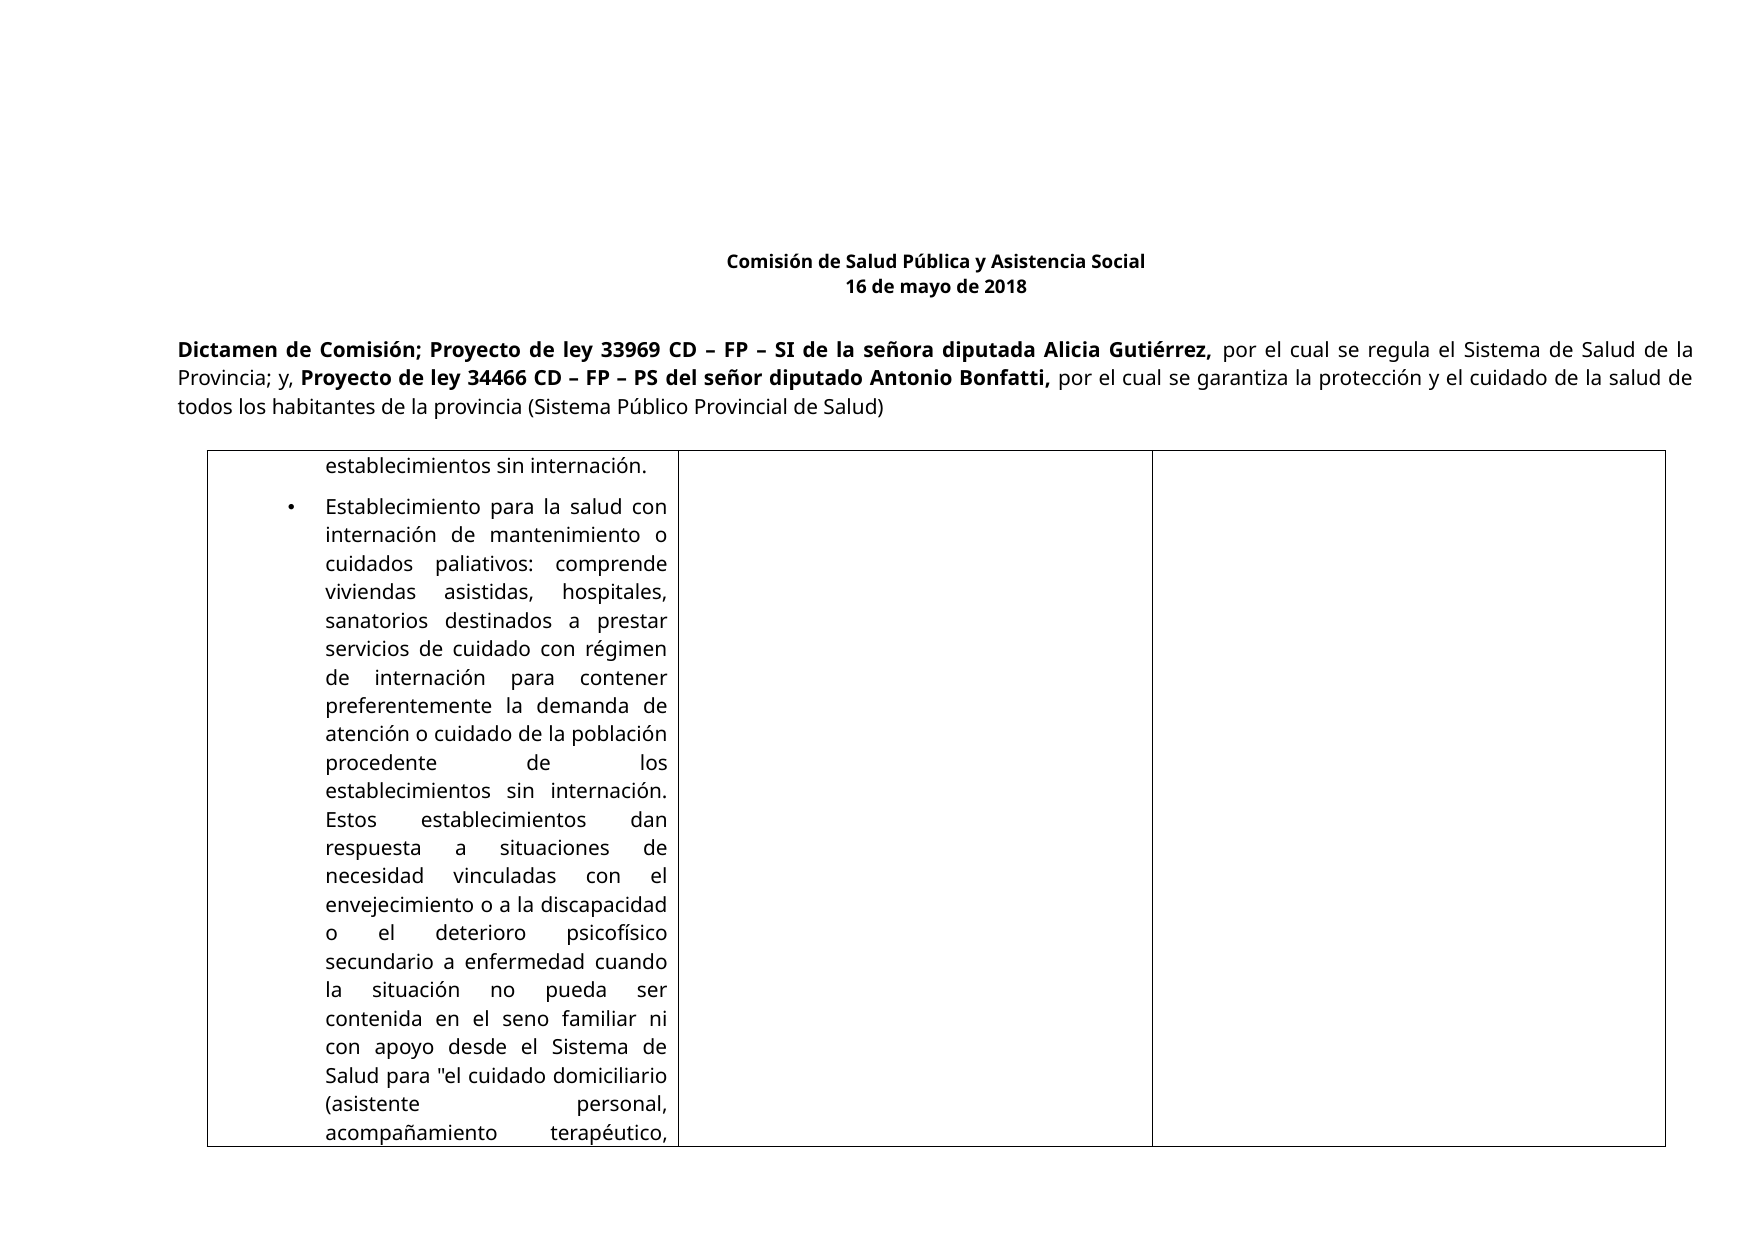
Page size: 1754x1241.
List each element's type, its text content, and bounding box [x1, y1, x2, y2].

table_cell [679, 451, 1152, 1146]
table_cell ARTÍCULO 9°: Tipología de los establecimientos del Sistema Provincial. Acorde a las leyes nacionales, la autoridad de aplicación deberá actualizar la clasificación de los establecimientos que conforman el sistema de salud provincial, sean públicos o privados, conforme a la siguiente tipología que se deﬁne a partir de la función o el destino de los establecimientos, a saber: a) Establecimientos sin internación: Establecimiento para la salud sin internación de diagnóstico y tratamiento: comprende postas de salud, centros de salud, policlínicos, centros de especialidades médicas ambulatorias, centros de dia y cualquier otro establecimiento que ofrezca servicios de diagnóstico y tratamiento de manera exclusivamente ambulatorio. Los consultorios individuales que no impliquen el desempeño de al menos un equipo básico no entrarán en la clasificación. Establecimiento para salud sin internación de diagnóstico: comprenden centros de diagnóstico por imágenes, centros de análisis en cualquier tipo de laboratorio (análisis clínicos, anatomopatológicos, inmunológicos, genéticos; de hemoterapia, etc), centros de estudios especíﬁcos de alguna especialidad y centros mixtos destinados a ofrecer acciones exclusivamente de diagnóstico como soporte al proceso de atención cuidado que ofrecen los equipos en los distintos niveles de atención. Para el caso del Sistema Público Provincial de Salud estos establecimientos deberán organizarse redes escalonadas y establecer mecanismos de referencia y contrarreferencia que garanticen el acceso a los recursos diagnósticos requeridos por los equipos básicos para todos los ciudadanos adscriptos al sistema de manera más allá de su dependencia (municipal o provincial) o su funcionamiento al interior de otro establecimiento. Para los procedimientos diagnósticos que así lo permitan se procurará descentralizar la toma de muestras y centralizar regionalmente el procesamiento de las mismas a efectos de facilitar el acceso y garantizar calidad prestacional. Establecimiento para la Salud sin internación de tratamiento: Incluye por ejemplo centros de terapia radiante, diálisis, de cirugía ambulatoria y otros establecimientos ambulatorios destinados a prestar servicios exclusivamente de tratamiento como soporte especializado para la demanda procedente de otros establecimientos de cuidado. Para el caso del Sistema Público Provincial de Salud estos establecimientos deberán organizarse en redes escalonadas con mecanismos de referencia, contratrasferencia y traslado que consideren al menos un establecimiento por región de manera de faciliatar el acceso al tratamiento especializado a todos los ciudadanos que lo requieran. Establecimiento para salud sin internación de carácter complementario: comprende centros de día, talleres protegidos, centros de cuidado y cualquier otro establecimiento que brinde atención o cuidado y cualquier otro establecimiento que brinde atención o cuidado de manera ambulatoria como parte del proyecto terapéutico definido por un equipo básico en términos de las particulares necesidades de la persona. Estos establecimientos podrán ser generales o especializados en ciertas problemáticas como salud mental, consumo problemático de sustancias o discapacidad. Exclusivamente a los fines de su registro se considerará como tales a los sistemas o redes que se constituyan para la atención de emergencias urgencias y traslados sanitarios. b) Establecimientos sin internación. Establecimiento para la salud con internación especializada en pediatría: necesidad vinculadas con el envejecimiento o a la discapacidad o el deterioro psicofísico secundario a enfermedad cuando la situación no pueda ser contenida en el seno familiar ni con apoyo desde el Sistema de Salud para "el cuidado domiciliario (asistente personal, acompañamiento terapéutico, enfermería domiciliaria, internación domiciliaria, entre otros). Estos establecimientos podrán ser generales o especializados. Establecimiento para la salud con internación especializada en rehabilitación: comprende hospitales y sanatorios destinados a prestar servicios de cuidado ante requerimientos de terapias de rehabilitación que no puedan realizarse de manera ambulatoria para contener preferentemente la demanda de atención o cuidados procedente de los establecimientos sin internación. Establecimiento para la salud con internación especializada en la atención de la mujer en situaciones vinculadas al embarazo, parto y puerperio, como así también la de los recién nacidos: comprende hospitales y sanatorios que dirigen su oferta a contener preferentemente la demanda de atención perinatológica procedente de los establecimientos sin internación. Establecimiento para la salud con internación especializada en cuidado de salud mental: comprende viviendas asistidas, hospitales y sanatorios destinados a brindar servicios transitorios de atención y cuidado frente a problemáticas vinculadas a la salud mental o el consumo de sustancias que impliquen riesgo para el paciente o la sociedad que dirigen su oferta a contener preferentemente la demanda procedente de los establecimientos sin internación y/o los equipos territoriales de soporte para esta problemática. c) Otros establecimientos: Otros establecimientos con internación especializada: comprende los hospitales y sanatorios de emergencias como así también los especializados en atender con régimen de internación las demandas de una sola especialidad procedente de los establecimientos sin internación. [1153, 451, 1665, 1146]
